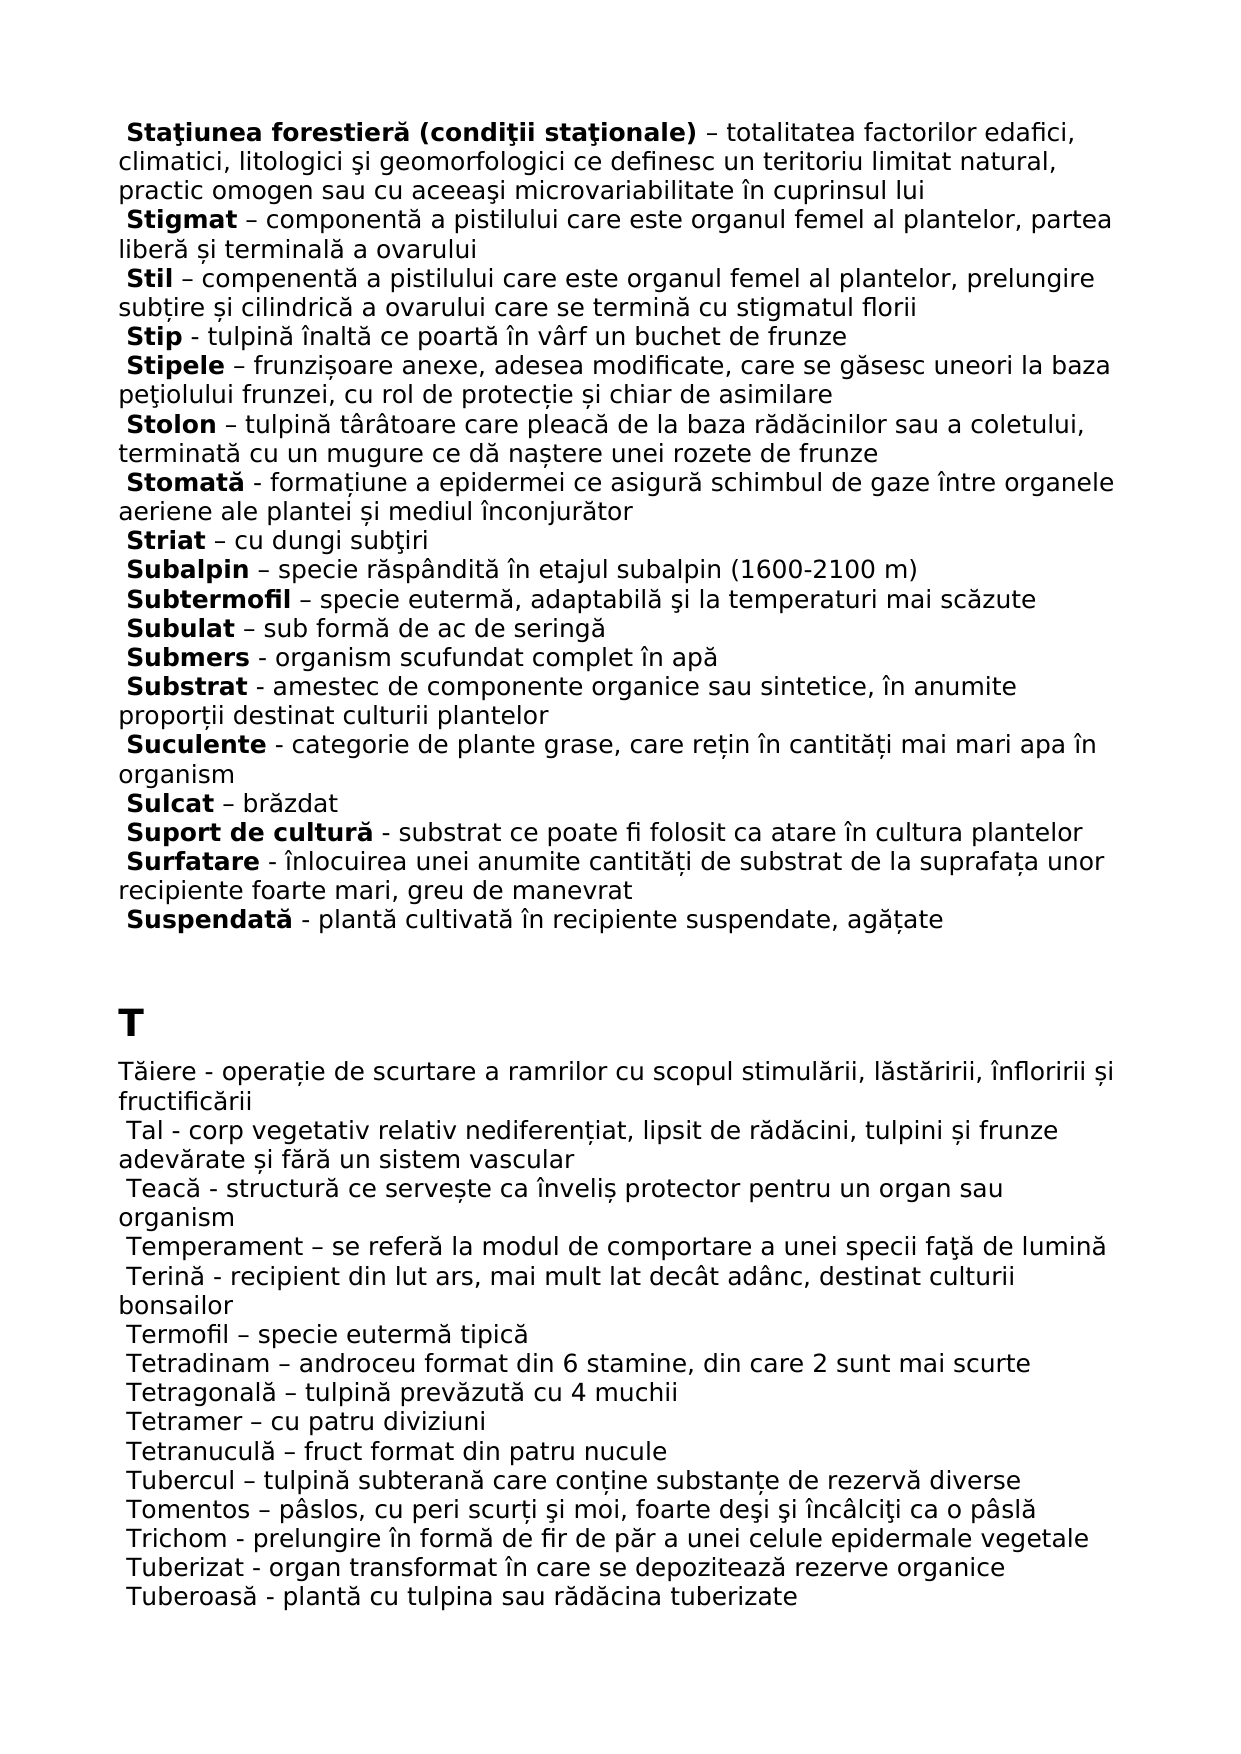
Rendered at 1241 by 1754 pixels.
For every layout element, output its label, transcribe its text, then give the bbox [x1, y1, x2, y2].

text Staţiunea forestieră (condiţii staţionale) – totalitatea factorilor edafici, climatici, litologici şi geomorfologici ce definesc un teritoriu limitat natural, practic omogen sau cu aceeaşi microvariabilitate în cuprinsul lui Stigmat – componentă a pistilului care este organul femel al plantelor, partea liberă și terminală a ovarului Stil – compenentă a pistilului care este organul femel al plantelor, prelungire subțire și cilindrică a ovarului care se termină cu stigmatul florii Stip - tulpină înaltă ce poartă în vârf un buchet de frunze Stipele – frunzișoare anexe, adesea modificate, care se găsesc uneori la baza peţiolului frunzei, cu rol de protecție și chiar de asimilare Stolon – tulpină târâtoare care pleacă de la baza rădăcinilor sau a coletului, terminată cu un mugure ce dă naștere unei rozete de frunze Stomată - formațiune a epidermei ce asigură schimbul de gaze între organele aeriene ale plantei și mediul înconjurător Striat – cu dungi subţiri Subalpin – specie răspândită în etajul subalpin (1600-2100 m) Subtermofil – specie eutermă, adaptabilă şi la temperaturi mai scăzute Subulat – sub formă de ac de seringă Submers - organism scufundat complet în apă Substrat - amestec de componente organice sau sintetice, în anumite proporții destinat culturii plantelor Suculente - categorie de plante grase, care rețin în cantități mai mari apa în organism Sulcat – brăzdat Suport de cultură - substrat ce poate fi folosit ca atare în cultura plantelor Surfatare - înlocuirea unei anumite cantități de substrat de la suprafața unor recipiente foarte mari, greu de manevrat Suspendată - plantă cultivată în recipiente suspendate, agățate [118, 118, 1122, 964]
text Tăiere - operație de scurtare a ramrilor cu scopul stimulării, lăstăririi, înfloririi și fructificării Tal - corp vegetativ relativ nediferențiat, lipsit de rădăcini, tulpini și frunze adevărate și fără un sistem vascular Teacă - structură ce servește ca înveliș protector pentru un organ sau organism Temperament – se referă la modul de comportare a unei specii faţă de lumină Terină - recipient din lut ars, mai mult lat decât adânc, destinat culturii bonsailor Termofil – specie eutermă tipică Tetradinam – androceu format din 6 stamine, din care 2 sunt mai scurte Tetragonală – tulpină prevăzută cu 4 muchii Tetramer – cu patru diviziuni Tetranuculă – fruct format din patru nucule Tubercul – tulpină subterană care conține substanțe de rezervă diverse Tomentos – pâslos, cu peri scurți şi moi, foarte deşi şi încâlciţi ca o pâslă Trichom - prelungire în formă de fir de păr a unei celule epidermale vegetale Tuberizat - organ transformat în care se depozitează rezerve organice Tuberoasă - plantă cu tulpina sau rădăcina tuberizate [118, 1058, 1122, 1612]
subtitle T [118, 1001, 1122, 1045]
